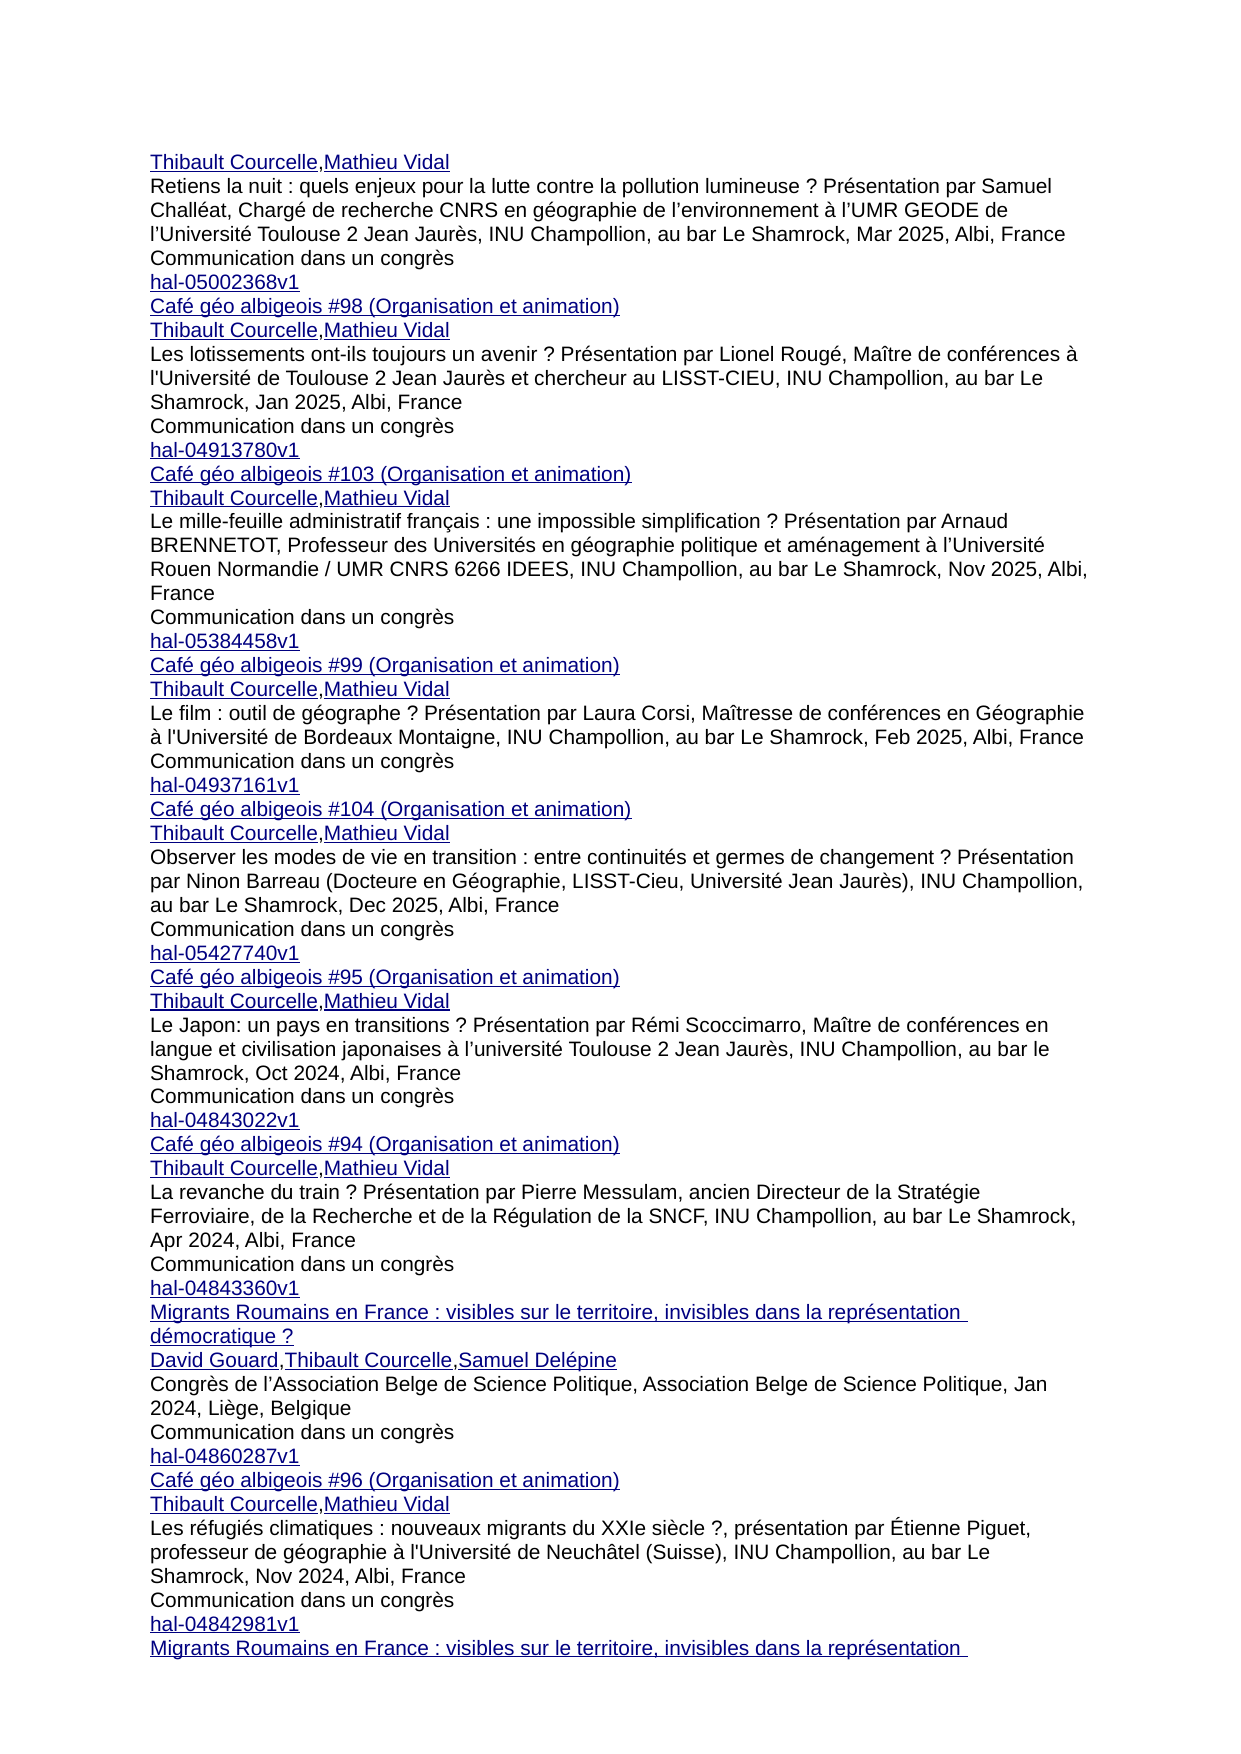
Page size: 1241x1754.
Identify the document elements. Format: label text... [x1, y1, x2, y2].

table_cell Café géo albigeois #95 (Organisation et animation) Thibault Courcelle,Mathieu Vidal Le Japon: un pays en transitions ? Présentation par Rémi Scoccimarro, Maître de conférences en langue et civilisation japonaises à l’université Toulouse 2 Jean Jaurès, INU Champollion, au bar le Shamrock, Oct 2024, Albi, France Communication dans un congrès hal-04843022v1 [150, 965, 1090, 1132]
table_cell Migrants Roumains en France : visibles sur le territoire, invisibles dans la représentation [150, 1635, 1090, 1659]
table_cell Café géo albigeois #104 (Organisation et animation) Thibault Courcelle,Mathieu Vidal Observer les modes de vie en transition : entre continuités et germes de changement ? Présentation par Ninon Barreau (Docteure en Géographie, LISST-Cieu, Université Jean Jaurès), INU Champollion, au bar Le Shamrock, Dec 2025, Albi, France Communication dans un congrès hal-05427740v1 [150, 797, 1090, 964]
table_cell Café géo albigeois #103 (Organisation et animation) Thibault Courcelle,Mathieu Vidal Le mille-feuille administratif français : une impossible simplification ? Présentation par Arnaud BRENNETOT, Professeur des Universités en géographie politique et aménagement à l’Université Rouen Normandie / UMR CNRS 6266 IDEES, INU Champollion, au bar Le Shamrock, Nov 2025, Albi, France Communication dans un congrès hal-05384458v1 [150, 461, 1090, 653]
table_cell Migrants Roumains en France : visibles sur le territoire, invisibles dans la représentation démocratique ? David Gouard,Thibault Courcelle,Samuel Delépine Congrès de l’Association Belge de Science Politique, Association Belge de Science Politique, Jan 2024, Liège, Belgique Communication dans un congrès hal-04860287v1 [150, 1300, 1090, 1468]
table_cell Thibault Courcelle,Mathieu Vidal Retiens la nuit : quels enjeux pour la lutte contre la pollution lumineuse ? Présentation par Samuel Challéat, Chargé de recherche CNRS en géographie de l’environnement à l’UMR GEODE de l’Université Toulouse 2 Jean Jaurès, INU Champollion, au bar Le Shamrock, Mar 2025, Albi, France Communication dans un congrès hal-05002368v1 [150, 150, 1090, 294]
table_cell Café géo albigeois #99 (Organisation et animation) Thibault Courcelle,Mathieu Vidal Le film : outil de géographe ? Présentation par Laura Corsi, Maîtresse de conférences en Géographie à l'Université de Bordeaux Montaigne, INU Champollion, au bar Le Shamrock, Feb 2025, Albi, France Communication dans un congrès hal-04937161v1 [150, 653, 1090, 797]
table_cell Café géo albigeois #98 (Organisation et animation) Thibault Courcelle,Mathieu Vidal Les lotissements ont-ils toujours un avenir ? Présentation par Lionel Rougé, Maître de conférences à l'Université de Toulouse 2 Jean Jaurès et chercheur au LISST-CIEU, INU Champollion, au bar Le Shamrock, Jan 2025, Albi, France Communication dans un congrès hal-04913780v1 [150, 294, 1090, 461]
table_cell Café géo albigeois #94 (Organisation et animation) Thibault Courcelle,Mathieu Vidal La revanche du train ? Présentation par Pierre Messulam, ancien Directeur de la Stratégie Ferroviaire, de la Recherche et de la Régulation de la SNCF, INU Champollion, au bar Le Shamrock, Apr 2024, Albi, France Communication dans un congrès hal-04843360v1 [150, 1132, 1090, 1300]
table_cell Café géo albigeois #96 (Organisation et animation) Thibault Courcelle,Mathieu Vidal Les réfugiés climatiques : nouveaux migrants du XXIe siècle ?, présentation par Étienne Piguet, professeur de géographie à l'Université de Neuchâtel (Suisse), INU Champollion, au bar Le Shamrock, Nov 2024, Albi, France Communication dans un congrès hal-04842981v1 [150, 1468, 1090, 1635]
